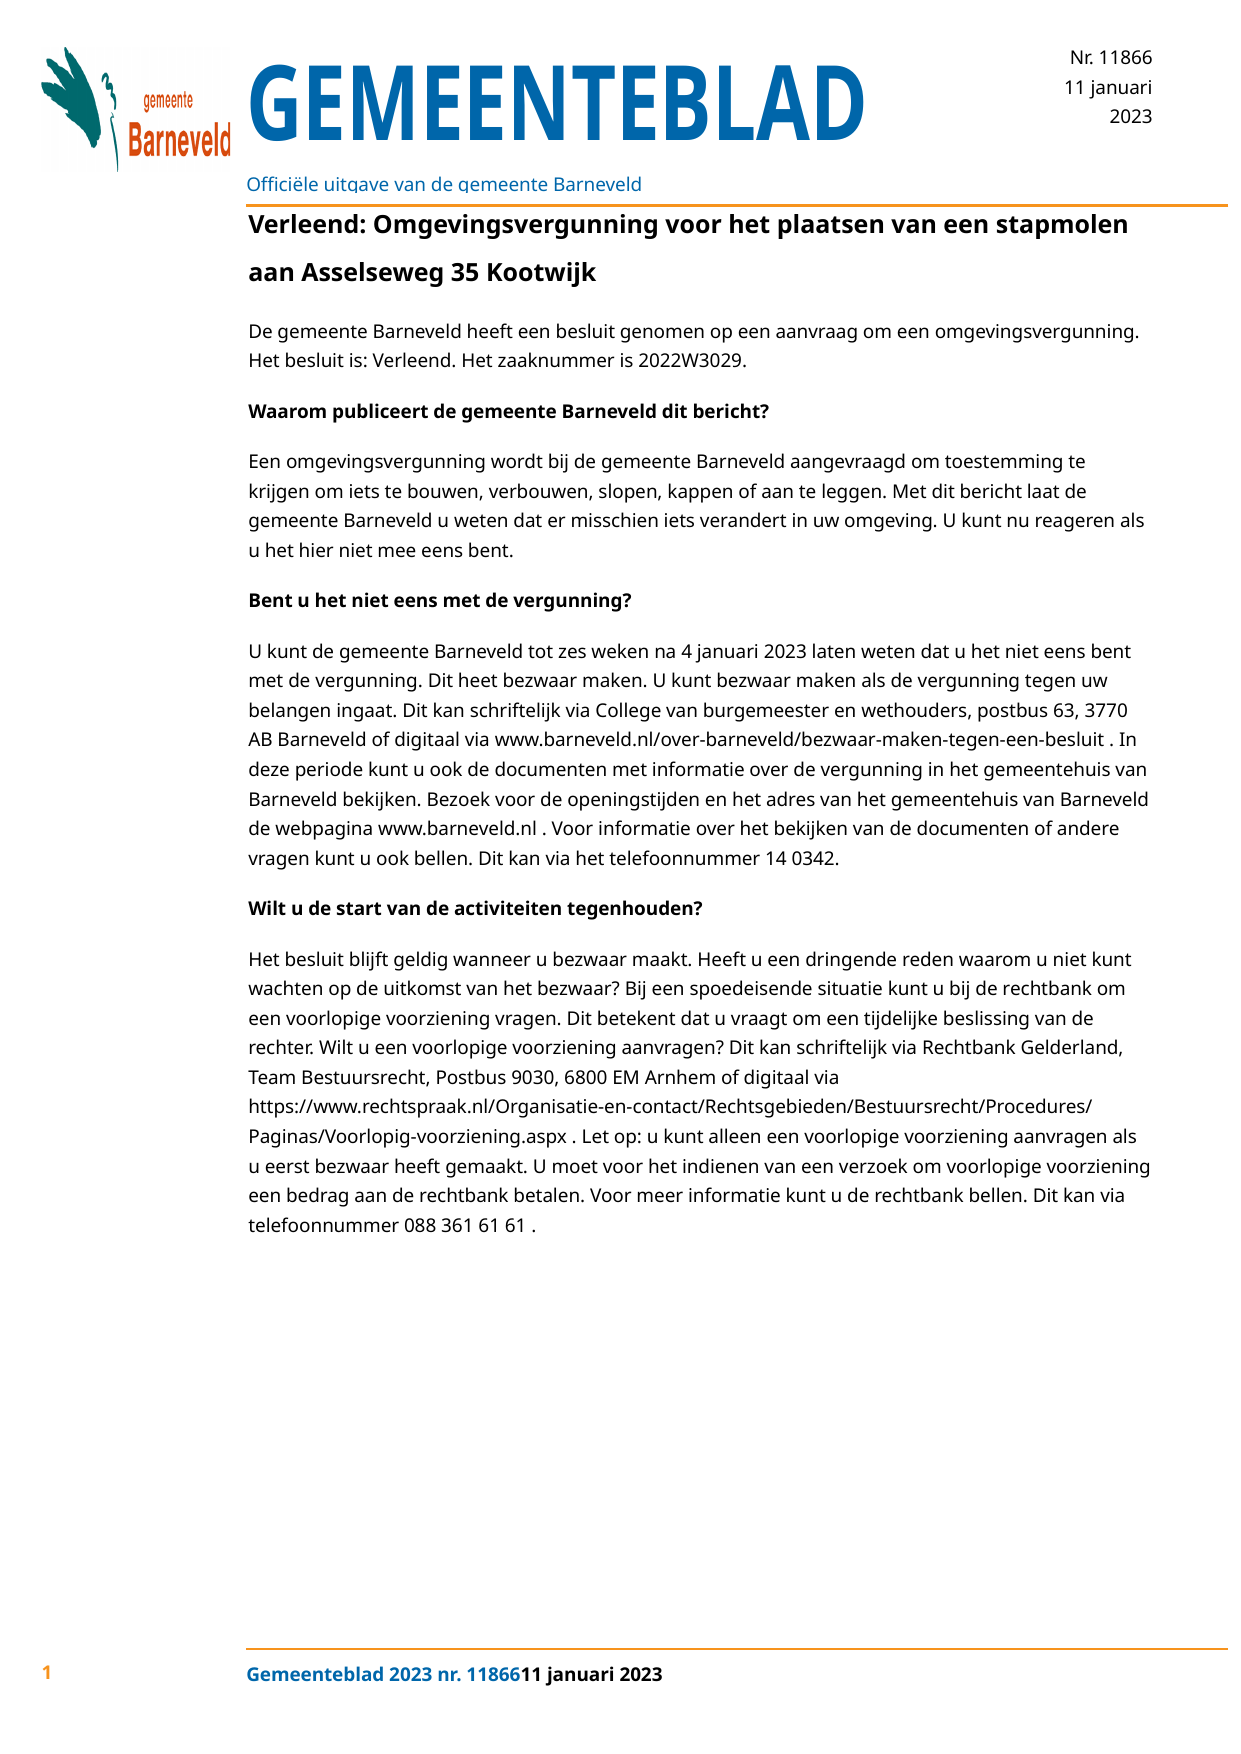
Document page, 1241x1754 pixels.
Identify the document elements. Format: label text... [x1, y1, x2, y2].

text Waarom publiceert de gemeente Barneveld dit bericht? [248, 398, 1152, 424]
text Het besluit blijft geldig wanneer u bezwaar maakt. Heeft u een dringende reden waarom u niet kunt wachten op de uitkomst van het bezwaar? Bij een spoedeisende situatie kunt u bij de rechtbank om een voorlopige voorziening vragen. Dit betekent dat u vraagt om een tijdelijke beslissing van de rechter. Wilt u een voorlopige voorziening aanvragen? Dit kan schriftelijk via Rechtbank Gelderland, Team Bestuursrecht, Postbus 9030, 6800 EM Arnhem of digitaal via https://www.rechtspraak.nl/Organisatie-en-contact/Rechtsgebieden/Bestuursrecht/Procedures/Paginas/Voorlopig-voorziening.aspx . Let op: u kunt alleen een voorlopige voorziening aanvragen als u eerst bezwaar heeft gemaakt. U moet voor het indienen van een verzoek om voorlopige voorziening een bedrag aan de rechtbank betalen. Voor meer informatie kunt u de rechtbank bellen. Dit kan via telefoonnummer 088 361 61 61 . [248, 946, 1152, 1238]
picture [41, 47, 231, 172]
text Bent u het niet eens met de vergunning? [248, 587, 1152, 613]
text Verleend: Omgevingsvergunning voor het plaatsen van een stapmolen aan Asselseweg 35 Kootwijk [248, 207, 1152, 288]
text Wilt u de start van de activiteiten tegenhouden? [248, 895, 1152, 921]
text U kunt de gemeente Barneveld tot zes weken na 4 januari 2023 laten weten dat u het niet eens bent met de vergunning. Dit heet bezwaar maken. U kunt bezwaar maken als de vergunning tegen uw belangen ingaat. Dit kan schriftelijk via College van burgemeester en wethouders, postbus 63, 3770 AB Barneveld of digitaal via www.barneveld.nl/over-barneveld/bezwaar-maken-tegen-een-besluit . In deze periode kunt u ook de documenten met informatie over de vergunning in het gemeentehuis van Barneveld bekijken. Bezoek voor de openingstijden en het adres van het gemeentehuis van Barneveld de webpagina www.barneveld.nl . Voor informatie over het bekijken van de documenten of andere vragen kunt u ook bellen. Dit kan via het telefoonnummer 14 0342. [248, 638, 1152, 871]
text De gemeente Barneveld heeft een besluit genomen op een aanvraag om een omgevingsvergunning. Het besluit is: Verleend. Het zaaknummer is 2022W3029. [248, 318, 1152, 373]
text Een omgevingsvergunning wordt bij de gemeente Barneveld aangevraagd om toestemming te krijgen om iets te bouwen, verbouwen, slopen, kappen of aan te leggen. Met dit bericht laat de gemeente Barneveld u weten dat er misschien iets verandert in uw omgeving. U kunt nu reageren als u het hier niet mee eens bent. [248, 448, 1152, 563]
